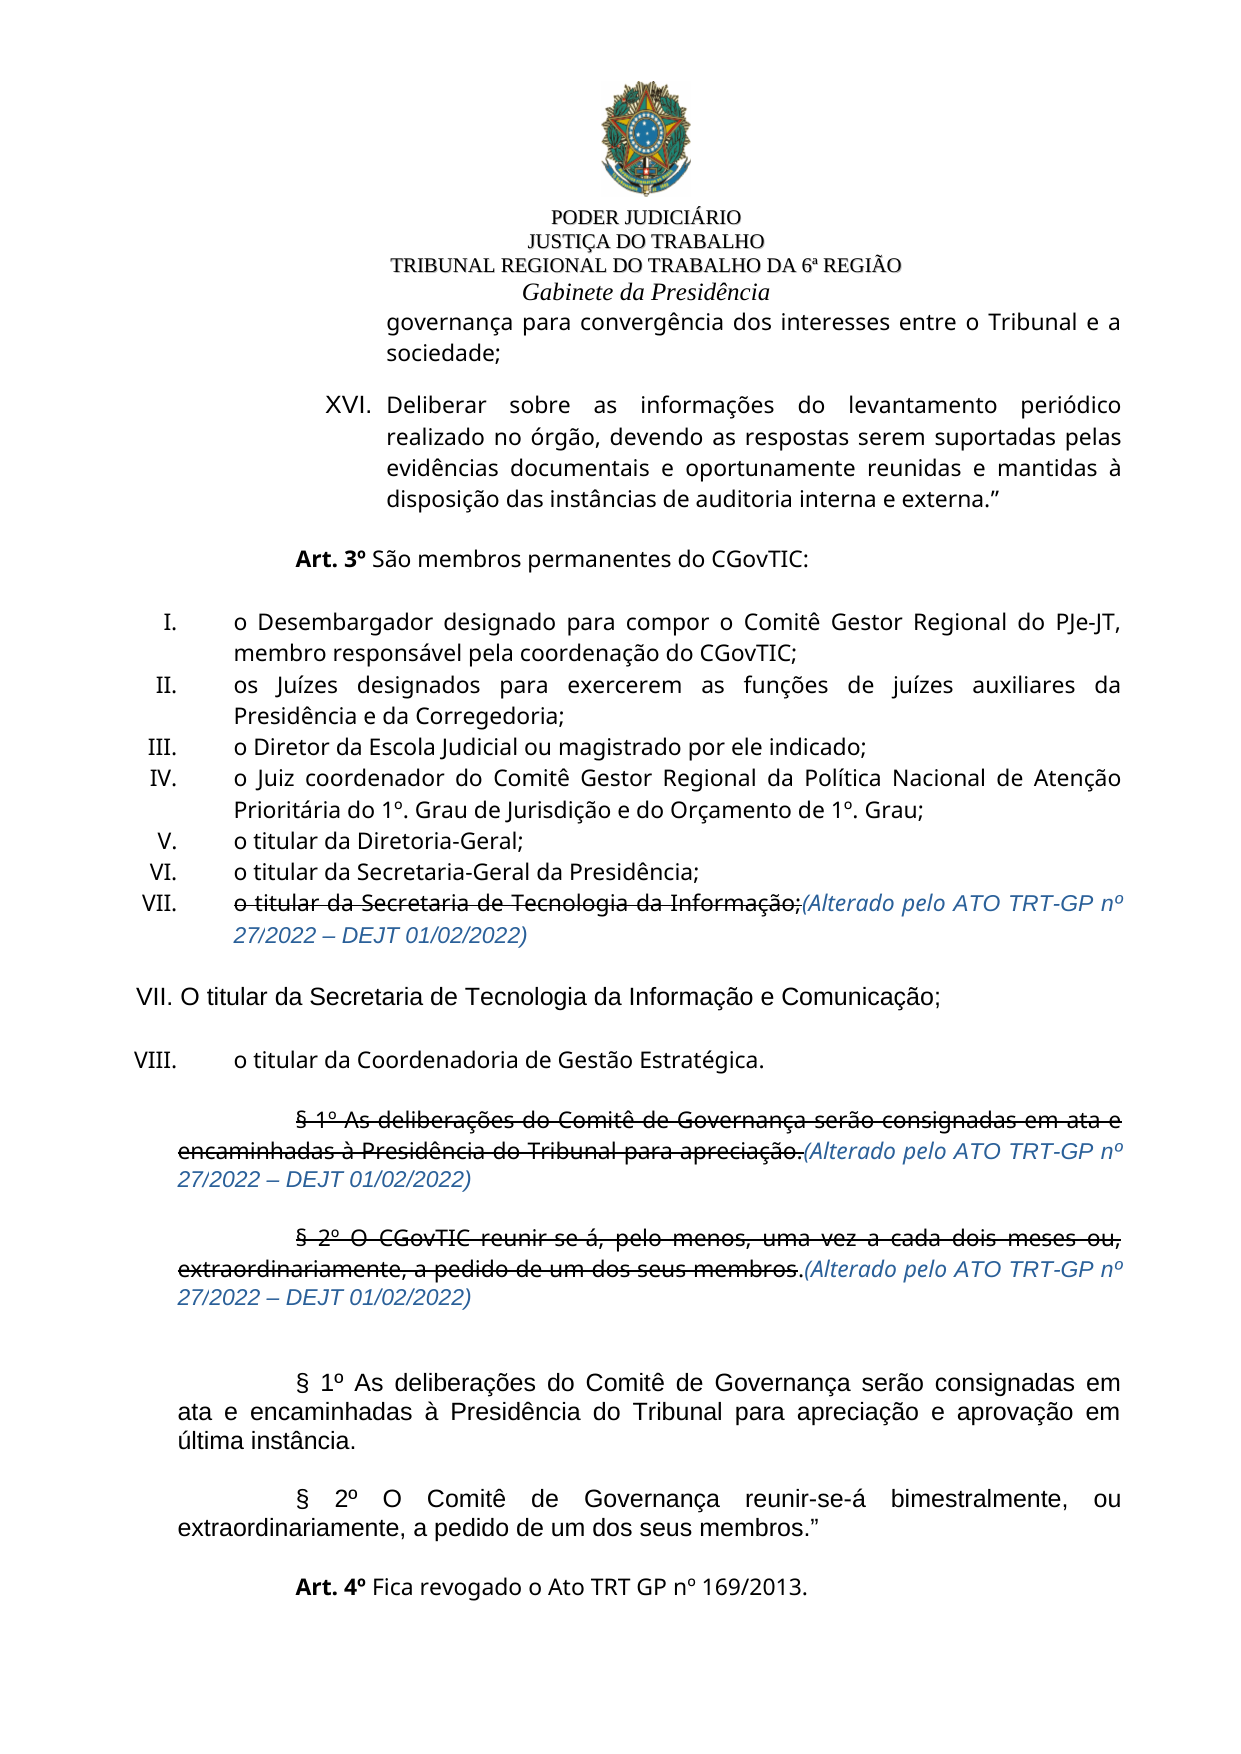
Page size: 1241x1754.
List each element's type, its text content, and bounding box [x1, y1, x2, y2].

list os Juízes designados para exercerem as funções de juízes auxiliares da Presidência e da Corregedoria; [177, 668, 1122, 731]
list o titular da Secretaria de Tecnologia da Informação;(Alterado pelo ATO TRT-GP nº 27/2022 – DEJT 01/02/2022) [177, 887, 1122, 949]
text § 1º As deliberações do Comitê de Governança serão consignadas em ata e encaminhadas à Presidência do Tribunal para apreciação e aprovação em última instância. [177, 1368, 1122, 1454]
list Deliberar sobre as informações do levantamento periódico realizado no órgão, devendo as respostas serem suportadas pelas evidências documentais e oportunamente reunidas e mantidas à disposição das instâncias de auditoria interna e externa.” [372, 389, 1122, 514]
text § 2º O CGovTIC reunir-se-á, pelo menos, uma vez a cada dois meses ou, extraordinariamente, a pedido de um dos seus membros.(Alterado pelo ATO TRT-GP nº 27/2022 – DEJT 01/02/2022) [177, 1222, 1122, 1310]
list o titular da Secretaria-Geral da Presidência; [177, 856, 1122, 887]
text VII. O titular da Secretaria de Tecnologia da Informação e Comunicação; [136, 981, 1122, 1012]
text § 1º As deliberações do Comitê de Governança serão consignadas em ata e encaminhadas à Presidência do Tribunal para apreciação.(Alterado pelo ATO TRT-GP nº 27/2022 – DEJT 01/02/2022) [177, 1103, 1122, 1192]
text Art. 3º São membros permanentes do CGovTIC: [177, 543, 1122, 574]
list o Desembargador designado para compor o Comitê Gestor Regional do PJe-JT, membro responsável pela coordenação do CGovTIC; [177, 606, 1122, 668]
text § 2º O Comitê de Governança reunir-se-á bimestralmente, ou extraordinariamente, a pedido de um dos seus membros.” [177, 1484, 1122, 1541]
list governança para convergência dos interesses entre o Tribunal e a sociedade; [372, 306, 1122, 368]
list o titular da Coordenadoria de Gestão Estratégica. [177, 1043, 1122, 1074]
list o Diretor da Escola Judicial ou magistrado por ele indicado; [177, 731, 1122, 762]
text Art. 4º Fica revogado o Ato TRT GP nº 169/2013. [177, 1570, 1122, 1602]
picture [601, 81, 691, 197]
list o titular da Diretoria-Geral; [177, 824, 1122, 856]
list o Juiz coordenador do Comitê Gestor Regional da Política Nacional de Atenção Prioritária do 1º. Grau de Jurisdição e do Orçamento de 1º. Grau; [177, 762, 1122, 824]
